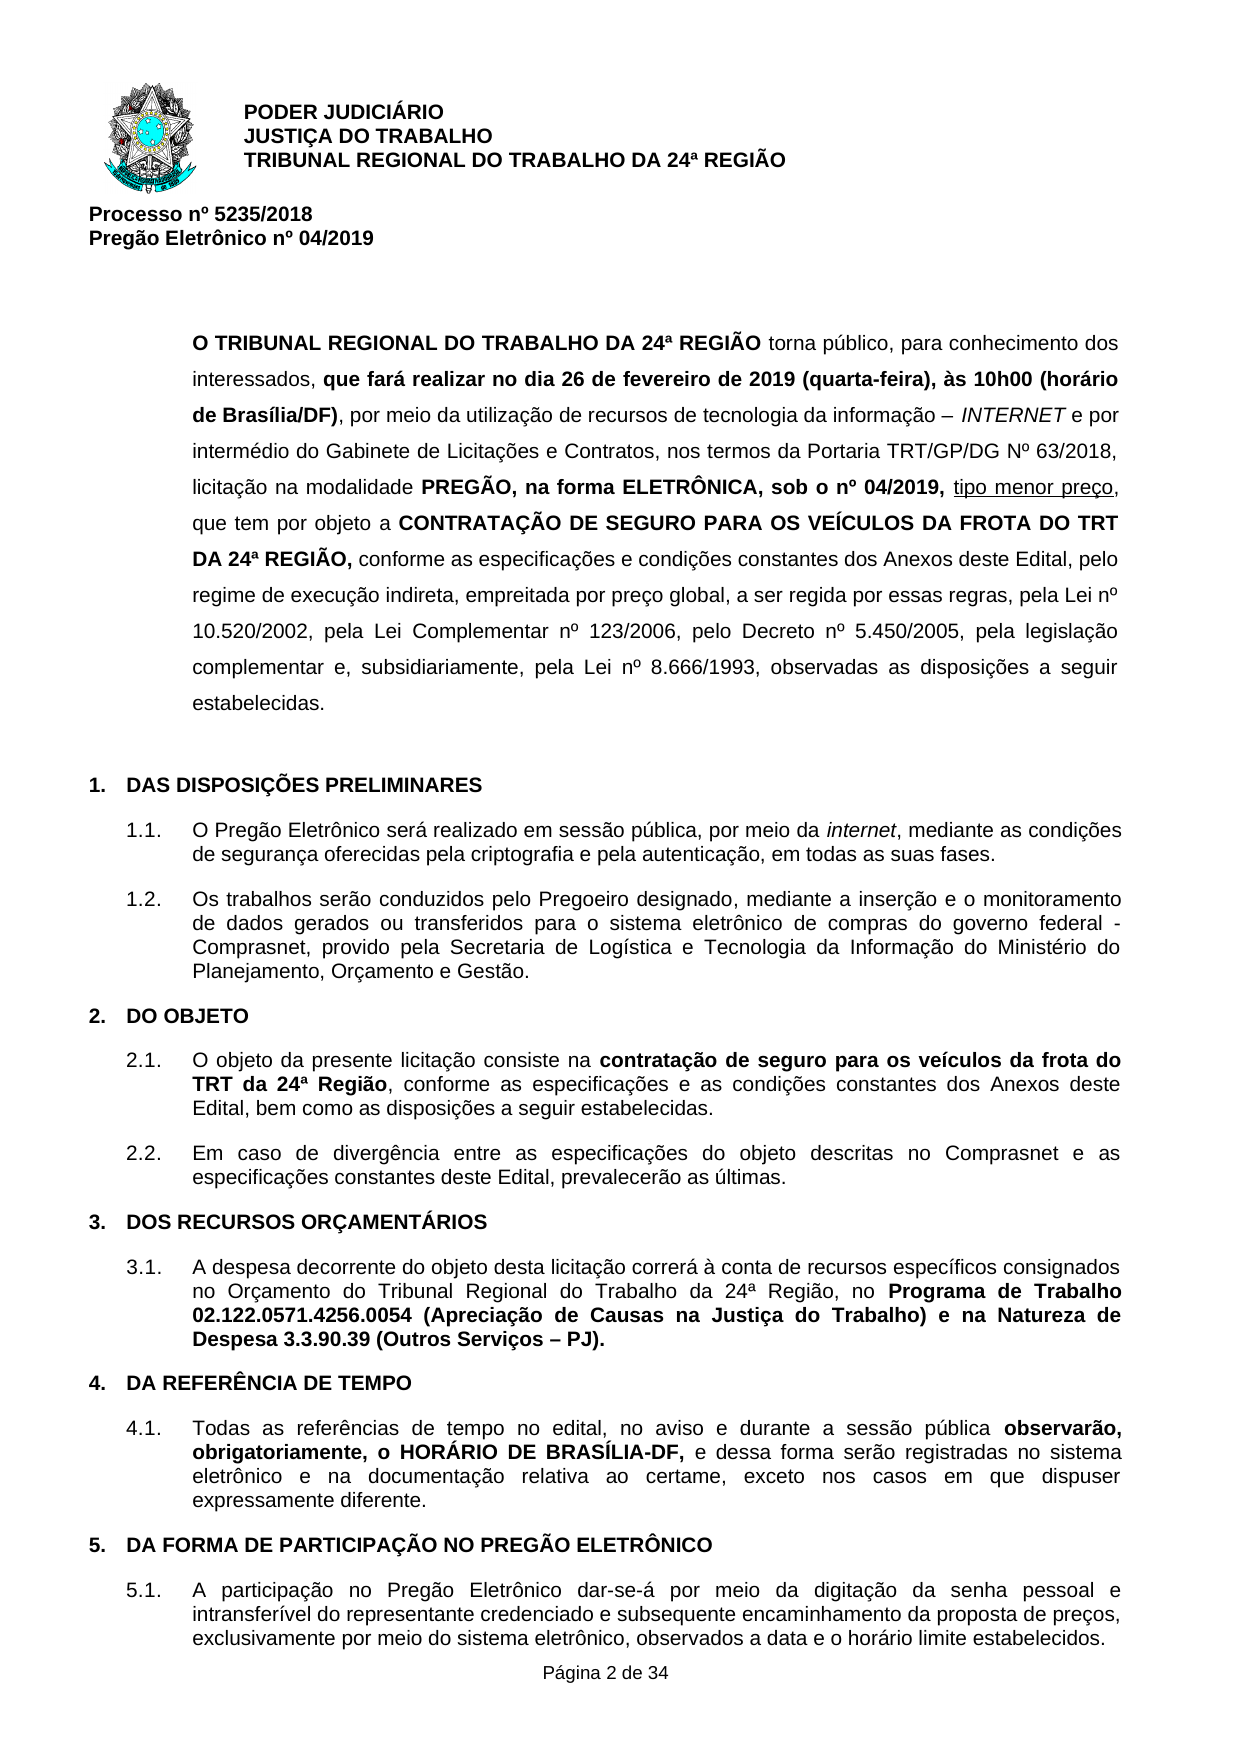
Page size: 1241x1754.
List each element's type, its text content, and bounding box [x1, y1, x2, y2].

list DAS DISPOSIÇÕES PRELIMINARES [89, 773, 1122, 797]
list DO OBJETO [89, 1003, 1122, 1027]
picture [103, 82, 198, 194]
list A participação no Pregão Eletrônico dar-se-á por meio da digitação da senha pessoal e intransferível do representante credenciado e subsequente encaminhamento da proposta de preços, exclusivamente por meio do sistema eletrônico, observados a data e o horário limite estabelecidos. [126, 1577, 1122, 1649]
text O TRIBUNAL REGIONAL DO TRABALHO DA 24ª REGIÃO torna público, para conhecimento dos interessados, que fará realizar no dia 26 de fevereiro de 2019 (quarta-feira), às 10h00 (horário de Brasília/DF), por meio da utilização de recursos de tecnologia da informação – INTERNET e por intermédio do Gabinete de Licitações e Contratos, nos termos da Portaria TRT/GP/DG Nº 63/2018, licitação na modalidade PREGÃO, na forma ELETRÔNICA, sob o nº 04/2019, tipo menor preço, que tem por objeto a CONTRATAÇÃO DE SEGURO PARA OS VEÍCULOS DA FROTA DO TRT DA 24ª REGIÃO, conforme as especificações e condições constantes dos Anexos deste Edital, pelo regime de execução indireta, empreitada por preço global, a ser regida por essas regras, pela Lei nº 10.520/2002, pela Lei Complementar nº 123/2006, pelo Decreto nº 5.450/2005, pela legislação complementar e, subsidiariamente, pela Lei nº 8.666/1993, observadas as disposições a seguir estabelecidas. [192, 331, 1119, 714]
list Todas as referências de tempo no edital, no aviso e durante a sessão pública observarão, obrigatoriamente, o HORÁRIO DE BRASÍLIA-DF, e dessa forma serão registradas no sistema eletrônico e na documentação relativa ao certame, exceto nos casos em que dispuser expressamente diferente. [126, 1416, 1122, 1512]
list O Pregão Eletrônico será realizado em sessão pública, por meio da internet, mediante as condições de segurança oferecidas pela criptografia e pela autenticação, em todas as suas fases. [126, 818, 1122, 866]
list A despesa decorrente do objeto desta licitação correrá à conta de recursos específicos consignados no Orçamento do Tribunal Regional do Trabalho da 24ª Região, no Programa de Trabalho 02.122.0571.4256.0054 (Apreciação de Causas na Justiça do Trabalho) e na Natureza de Despesa 3.3.90.39 (Outros Serviços – PJ). [126, 1254, 1122, 1350]
list Em caso de divergência entre as especificações do objeto descritas no Comprasnet e as especificações constantes deste Edital, prevalecerão as últimas. [126, 1141, 1122, 1189]
list O objeto da presente licitação consiste na contratação de seguro para os veículos da frota do TRT da 24ª Região, conforme as especificações e as condições constantes dos Anexos deste Edital, bem como as disposições a seguir estabelecidas. [126, 1048, 1122, 1120]
list Os trabalhos serão conduzidos pelo Pregoeiro designado, mediante a inserção e o monitoramento de dados gerados ou transferidos para o sistema eletrônico de compras do governo federal - Comprasnet, provido pela Secretaria de Logística e Tecnologia da Informação do Ministério do Planejamento, Orçamento e Gestão. [126, 887, 1122, 983]
list DA FORMA DE PARTICIPAÇÃO NO PREGÃO ELETRÔNICO [89, 1533, 1122, 1557]
list DOS RECURSOS ORÇAMENTÁRIOS [89, 1210, 1122, 1234]
list DA REFERÊNCIA DE TEMPO [89, 1371, 1122, 1395]
